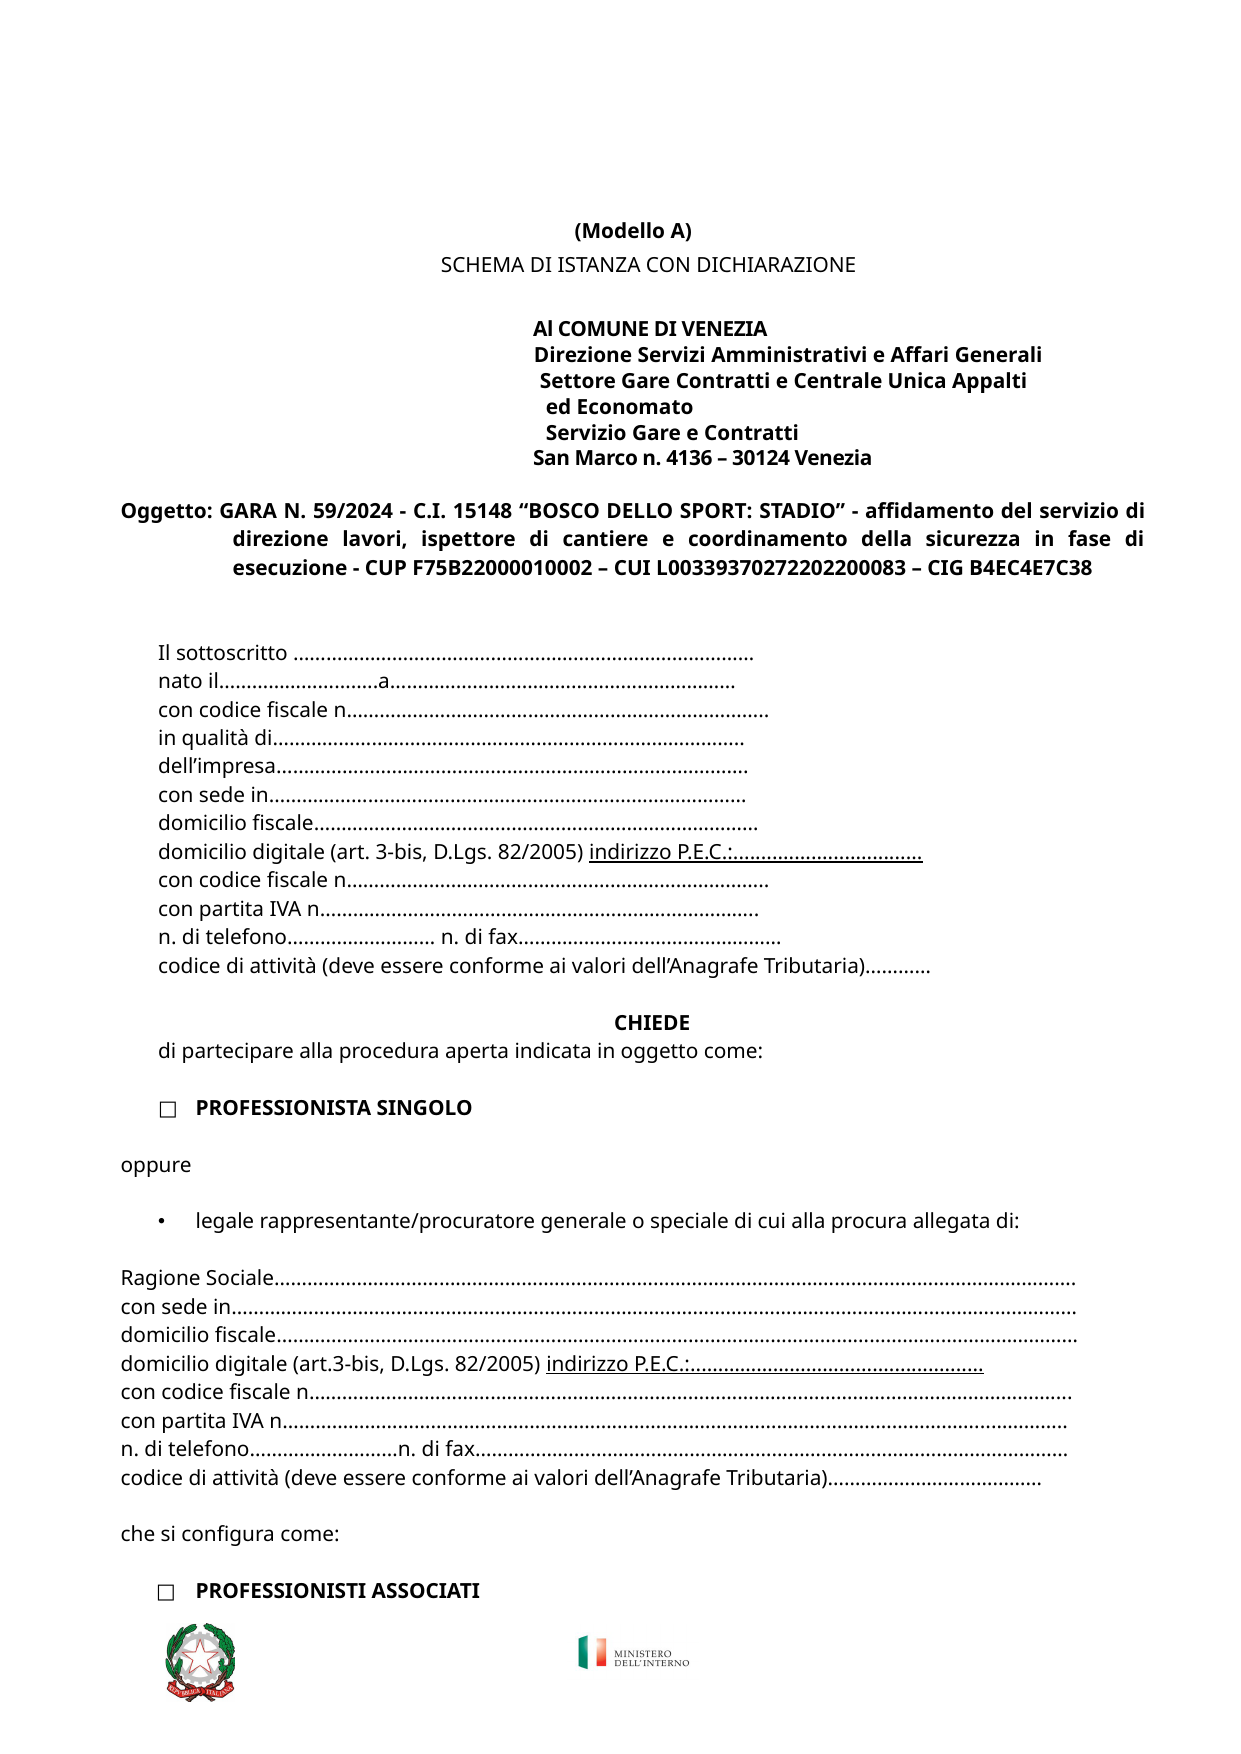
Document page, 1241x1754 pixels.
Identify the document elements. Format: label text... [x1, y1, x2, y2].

text domicilio fiscale……………………………………………………………………… [158, 808, 1146, 837]
text Il sottoscritto ………………………………………………………………………… [158, 638, 1146, 666]
text in qualità di………………………………………………………………………….. [158, 723, 1146, 752]
picture [165, 1623, 235, 1702]
text con codice fiscale n………………………………………………………………….. [158, 695, 1146, 723]
text di partecipare alla procedura aperta indicata in oggetto come: [158, 1036, 1146, 1064]
list legale rappresentante/procuratore generale o speciale di cui alla procura allegata di: [158, 1207, 1146, 1235]
list ed Economato [546, 394, 1146, 420]
text domicilio fiscale…………………………………………………………………………………………………………..…………………… [120, 1320, 1146, 1349]
list Direzione Servizi Amministrativi e Affari Generali [534, 342, 1146, 368]
text dell’impresa……………………………………………………………….…………. [158, 752, 1146, 780]
text con partita IVA n………………………………………………………………………………………………………………...………….. [120, 1406, 1146, 1434]
list PROFESSIONISTI ASSOCIATI [156, 1576, 1146, 1605]
list Servizio Gare e Contratti [546, 420, 1146, 446]
text CHIEDE [158, 1008, 1146, 1036]
text che si configura come: [120, 1519, 1146, 1548]
text codice di attività (deve essere conforme ai valori dell’Anagrafe Tributaria)…………………………...…… [120, 1463, 1146, 1491]
text codice di attività (deve essere conforme ai valori dell’Anagrafe Tributaria)………… [158, 951, 1146, 979]
text n. di telefono………………………n. di fax……………………………………………………………………………………………… [120, 1434, 1146, 1463]
text (Modello A) [120, 216, 1146, 244]
text con sede in…………………………………………………………………………… [158, 780, 1146, 808]
text domicilio digitale (art.3-bis, D.Lgs. 82/2005) indirizzo P.E.C.:......………………….......................... [120, 1349, 1146, 1377]
list Settore Gare Contratti e Centrale Unica Appalti [539, 368, 1146, 394]
text nato il………………………..a……………………………………………………… [158, 666, 1146, 695]
text Ragione Sociale…………………………………………………………………………………………………...……………….…………. [120, 1263, 1146, 1292]
text con codice fiscale n……………………………………………………………………………………………………………………….... [120, 1377, 1146, 1406]
text oppure [120, 1150, 1146, 1178]
text Oggetto: GARA N. 59/2024 - C.I. 15148 “BOSCO DELLO SPORT: STADIO” - affidamento del servizio di direzione lavori, ispettore di cantiere e coordinamento della sicurezza in fase di esecuzione - CUP F75B22000010002 – CUI L00339370272202200083 – CIG B4EC4E7C38 [120, 496, 1146, 581]
text SCHEMA DI ISTANZA CON DICHIARAZIONE [158, 250, 1139, 279]
text n. di telefono……………………… n. di fax………………………………………… [158, 922, 1146, 951]
text San Marco n. 4136 – 30124 Venezia [533, 446, 1146, 471]
subtitle Al COMUNE DI VENEZIA [533, 317, 1146, 342]
list PROFESSIONISTA SINGOLO [158, 1093, 1146, 1121]
text domicilio digitale (art. 3-bis, D.Lgs. 82/2005) indirizzo P.E.C.:.................................. [158, 837, 1146, 865]
text con codice fiscale n………………………………………………………………….. [158, 865, 1146, 894]
text con partita IVA n…………………………………………………………………….. [158, 894, 1146, 922]
picture [567, 1624, 699, 1680]
text con sede in………………………………………………………………………………………………………………………….…………… [120, 1292, 1146, 1320]
